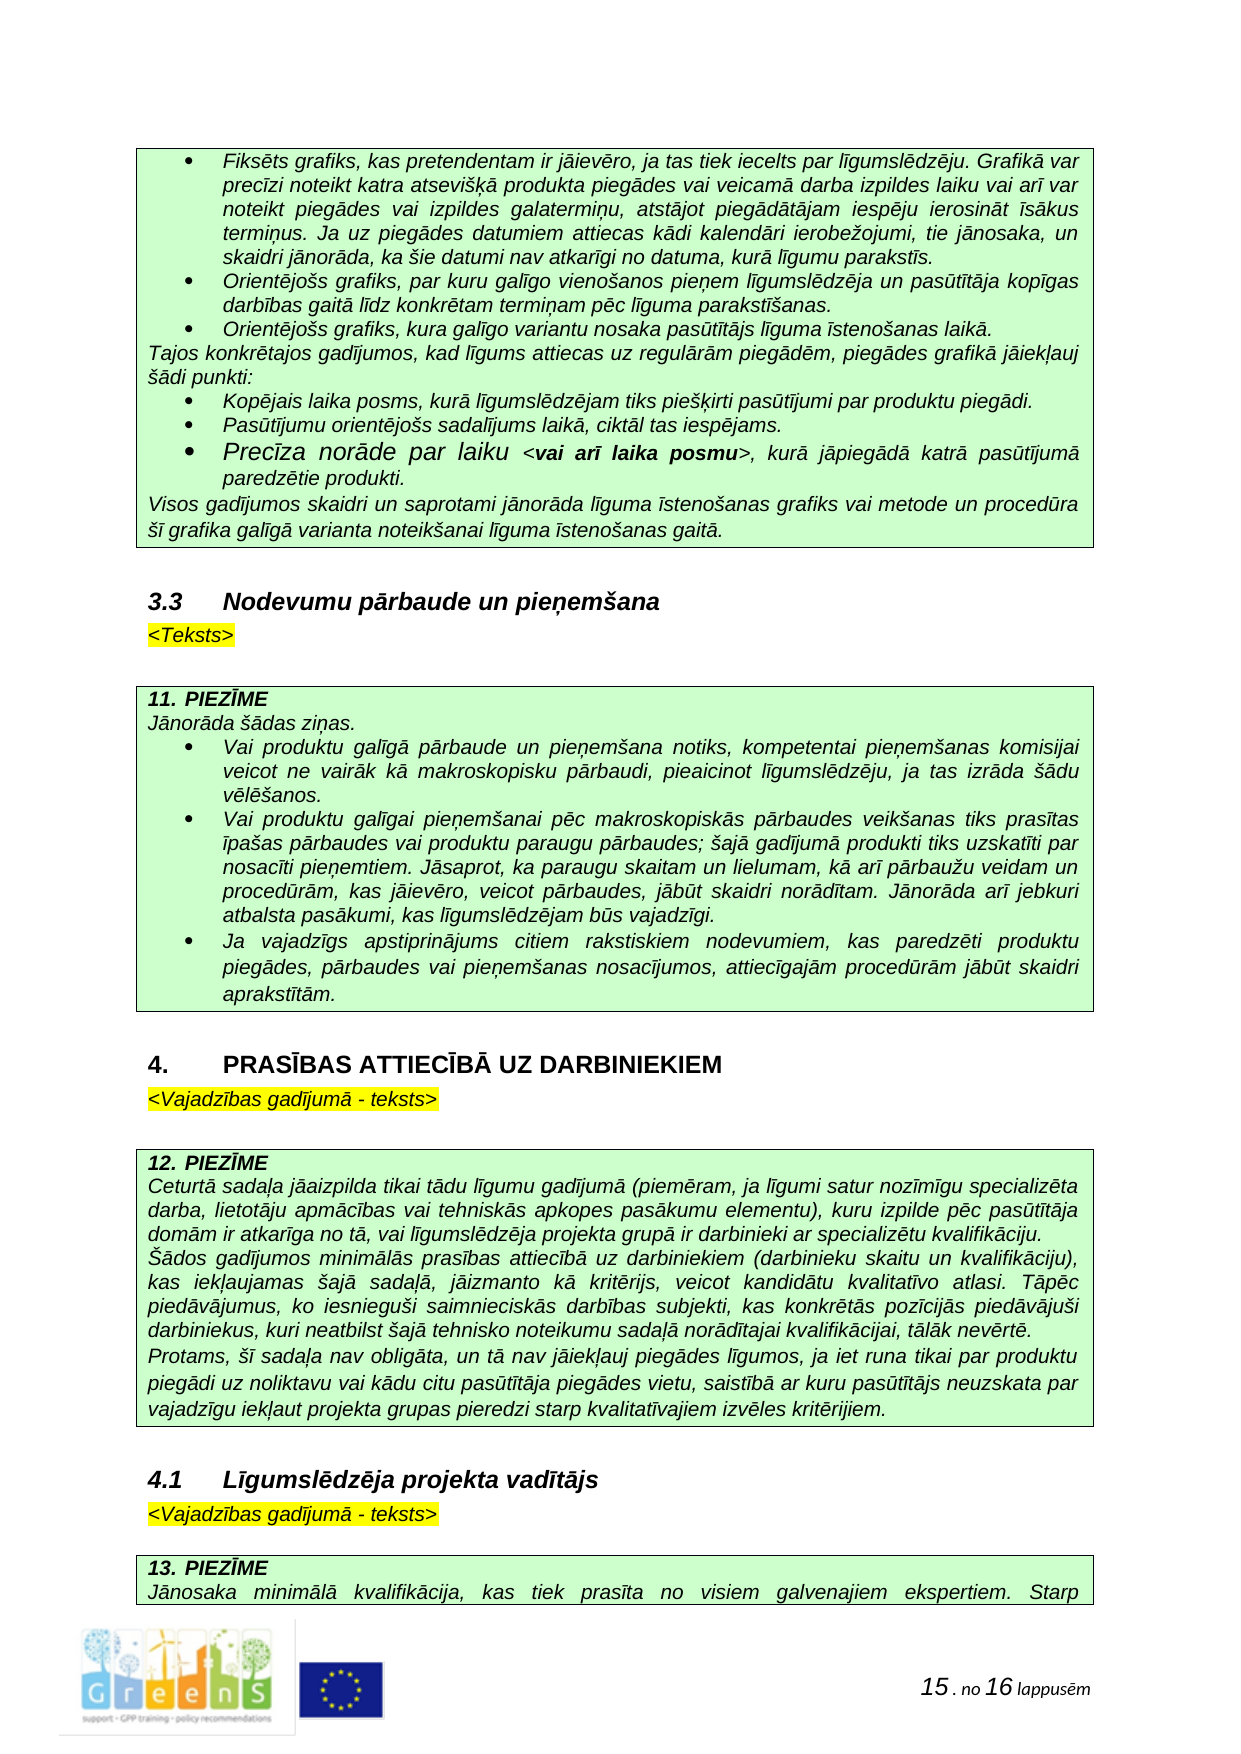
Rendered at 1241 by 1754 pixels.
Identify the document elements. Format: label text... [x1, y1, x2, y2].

table_header 11. PIEZĪME Jānorāda šādas ziņas. Vai produktu galīgā pārbaude un pieņemšana notiks, kompetentai pieņemšanas komisijai veicot ne vairāk kā makroskopisku pārbaudi, pieaicinot līgumslēdzēju, ja tas izrāda šādu vēlēšanos. Vai produktu galīgai pieņemšanai pēc makroskopiskās pārbaudes veikšanas tiks prasītas īpašas pārbaudes vai produktu paraugu pārbaudes; šajā gadījumā produkti tiks uzskatīti par nosacīti pieņemtiem. Jāsaprot, ka paraugu skaitam un lielumam, kā arī pārbaužu veidam un procedūrām, kas jāievēro, veicot pārbaudes, jābūt skaidri norādītam. Jānorāda arī jebkuri atbalsta pasākumi, kas līgumslēdzējam būs vajadzīgi. Ja vajadzīgs apstiprinājums citiem rakstiskiem nodevumiem, kas paredzēti produktu piegādes, pārbaudes vai pieņemšanas nosacījumos, attiecīgajām procedūrām jābūt skaidri aprakstītām. [137, 687, 1093, 1011]
table_header 12. PIEZĪME Ceturtā sadaļa jāaizpilda tikai tādu līgumu gadījumā (piemēram, ja līgumi satur nozīmīgu specializēta darba, lietotāju apmācības vai tehniskās apkopes pasākumu elementu), kuru izpilde pēc pasūtītāja domām ir atkarīga no tā, vai līgumslēdzēja projekta grupā ir darbinieki ar specializētu kvalifikāciju. Šādos gadījumos minimālās prasības attiecībā uz darbiniekiem (darbinieku skaitu un kvalifikāciju), kas iekļaujamas šajā sadaļā, jāizmanto kā kritērijs, veicot kandidātu kvalitatīvo atlasi. Tāpēc piedāvājumus, ko iesnieguši saimnieciskās darbības subjekti, kas konkrētās pozīcijās piedāvājuši darbiniekus, kuri neatbilst šajā tehnisko noteikumu sadaļā norādītajai kvalifikācijai, tālāk nevērtē. Protams, šī sadaļa nav obligāta, un tā nav jāiekļauj piegādes līgumos, ja iet runa tikai par produktu piegādi uz noliktavu vai kādu citu pasūtītāja piegādes vietu, saistībā ar kuru pasūtītājs neuzskata par vajadzīgu iekļaut projekta grupas pieredzi starp kvalitatīvajiem izvēles kritērijiem. [137, 1150, 1093, 1426]
subtitle PRASĪBAS ATTIECĪBĀ UZ DARBINIEKIEM [148, 1050, 1092, 1079]
picture [298, 1661, 386, 1721]
text <Vajadzības gadījumā - teksts> [148, 1502, 1092, 1526]
subtitle Nodevumu pārbaude un pieņemšana [148, 587, 1092, 615]
table_header 10. PIEZĪME Plānotais sākuma datums parasti ir līguma parakstīšanas datums (jebkurā gadījumā šis datums aptuveni jāparedz, lai palīdzētu pretendentiem sagatavot savus piedāvājumus), un līguma periods ir konkrēts mēnešu skaits, sākot no šī datuma. Atkarībā no konkrētā gadījuma un ar to saistītajām prasībām pasūtītājs var izvēlēties vienu no turpmākajiem veidiem līguma izpildes grafika aprakstīšanai. Fiksēts grafiks, kas pretendentam ir jāievēro, ja tas tiek iecelts par līgumslēdzēju. Grafikā var precīzi noteikt katra atsevišķā produkta piegādes vai veicamā darba izpildes laiku vai arī var noteikt piegādes vai izpildes galatermiņu, atstājot piegādātājam iespēju ierosināt īsākus termiņus. Ja uz piegādes datumiem attiecas kādi kalendāri ierobežojumi, tie jānosaka, un skaidri jānorāda, ka šie datumi nav atkarīgi no datuma, kurā līgumu parakstīs. Orientējošs grafiks, par kuru galīgo vienošanos pieņem līgumslēdzēja un pasūtītāja kopīgas darbības gaitā līdz konkrētam termiņam pēc līguma parakstīšanas. Orientējošs grafiks, kura galīgo variantu nosaka pasūtītājs līguma īstenošanas laikā. Tajos konkrētajos gadījumos, kad līgums attiecas uz regulārām piegādēm, piegādes grafikā jāiekļauj šādi punkti: Kopējais laika posms, kurā līgumslēdzējam tiks piešķirti pasūtījumi par produktu piegādi. Pasūtījumu orientējošs sadalījums laikā, ciktāl tas iespējams. Precīza norāde par laiku <vai arī laika posmu>, kurā jāpiegādā katrā pasūtījumā paredzētie produkti. Visos gadījumos skaidri un saprotami jānorāda līguma īstenošanas grafiks vai metode un procedūra šī grafika galīgā varianta noteikšanai līguma īstenošanas gaitā. [137, 149, 1093, 547]
text <Teksts> [148, 623, 1092, 647]
subtitle Līgumslēdzēja projekta vadītājs [148, 1466, 1092, 1494]
picture [58, 1619, 297, 1737]
text <Vajadzības gadījumā - teksts> [148, 1087, 1092, 1111]
table_header 13. PIEZĪME Jānosaka minimālā kvalifikācija, kas tiek prasīta no visiem galvenajiem ekspertiem. Starp [137, 1556, 1093, 1604]
